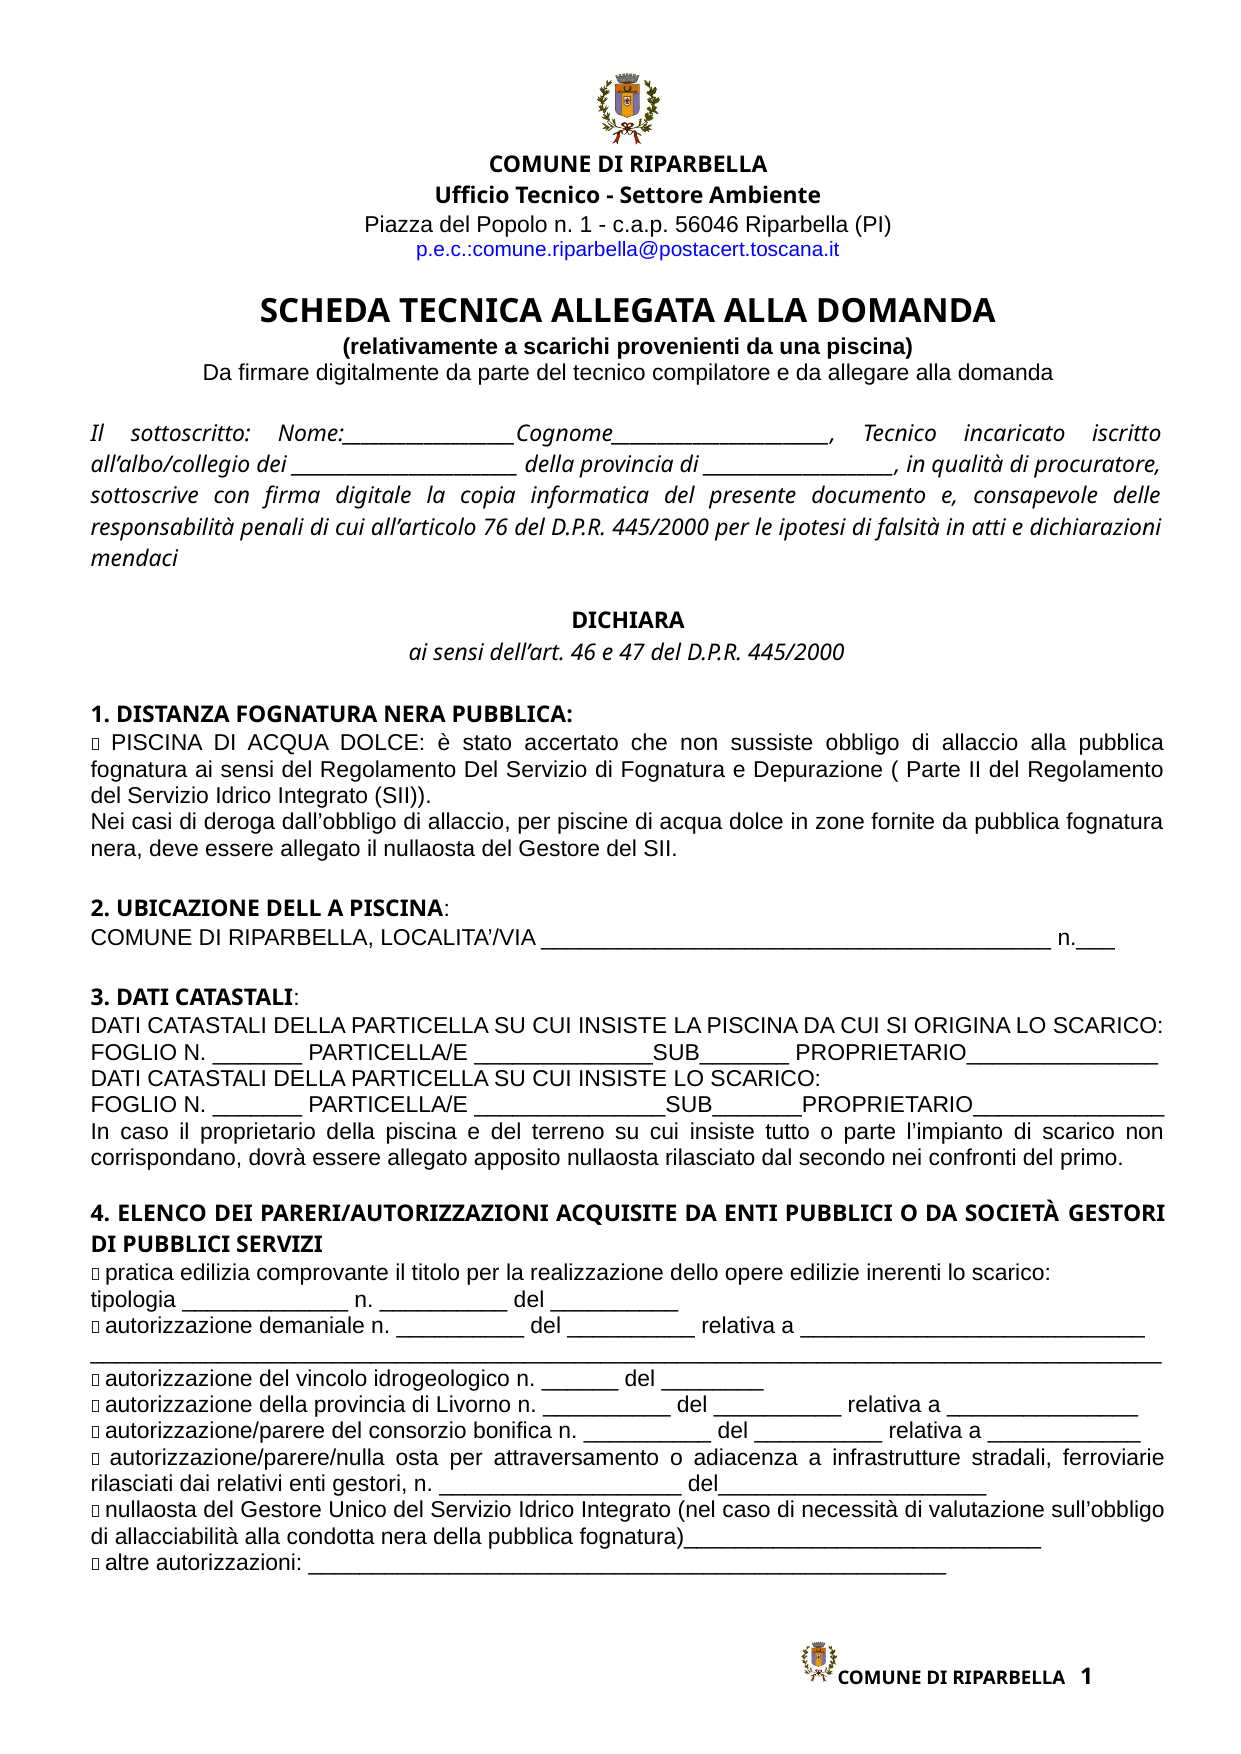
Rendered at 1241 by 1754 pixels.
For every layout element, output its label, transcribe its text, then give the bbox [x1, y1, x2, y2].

text  autorizzazione/parere/nulla osta per attraversamento o adiacenza a infrastrutture stradali, ferroviarie rilasciati dai relativi enti gestori, n. ___________________ del_____________________ [90, 1444, 1165, 1496]
text Ufficio Tecnico - Settore Ambiente [90, 179, 1165, 211]
text Nei casi di deroga dall’obbligo di allaccio, per piscine di acqua dolce in zone fornite da pubblica fognatura nera, deve essere allegato il nullaosta del Gestore del SII. [90, 808, 1165, 861]
text COMUNE DI RIPARBELLA, LOCALITA’/VIA ________________________________________ n.___ [90, 923, 1165, 950]
text tipologia _____________ n. __________ del __________ [90, 1286, 1165, 1312]
picture [595, 72, 661, 148]
text  autorizzazione del vincolo idrogeologico n. ______ del ________ [90, 1365, 1165, 1391]
text Piazza del Popolo n. 1 - c.a.p. 56046 Riparbella (PI) [90, 211, 1165, 237]
text COMUNE DI RIPARBELLA [90, 148, 1165, 179]
text  autorizzazione/parere del consorzio bonifica n. __________ del __________ relativa a ____________ [90, 1417, 1165, 1444]
text 3. DATI CATASTALI: [90, 981, 1165, 1012]
text 1. DISTANZA FOGNATURA NERA PUBBLICA: [90, 698, 1165, 729]
text 2. UBICAZIONE DELL A PISCINA: [90, 892, 1165, 923]
text p.e.c.:comune.riparbella@postacert.toscana.it [90, 237, 1165, 261]
text ____________________________________________________________________________________ [90, 1338, 1165, 1365]
text  pratica edilizia comprovante il titolo per la realizzazione dello opere edilizie inerenti lo scarico: [90, 1259, 1165, 1286]
text ai sensi dell’art. 46 e 47 del D.P.R. 445/2000 [90, 635, 1165, 667]
text Da firmare digitalmente da parte del tecnico compilatore e da allegare alla domanda [90, 359, 1165, 385]
text FOGLIO N. _______ PARTICELLA/E ______________SUB_______ PROPRIETARIO_______________ [90, 1039, 1165, 1065]
text  PISCINA DI ACQUA DOLCE: è stato accertato che non sussiste obbligo di allaccio alla pubblica fognatura ai sensi del Regolamento Del Servizio di Fognatura e Depurazione ( Parte II del Regolamento del Servizio Idrico Integrato (SII)). [90, 729, 1165, 808]
text Il sottoscritto: Nome:___________________Cognome________________________, Tecnico incaricato iscritto all’albo/collegio dei _________________________ della provincia di _____________________, in qualità di procuratore, sottoscrive con firma digitale la copia informatica del presente documento e, consapevole delle responsabilità penali di cui all’articolo 76 del D.P.R. 445/2000 per le ipotesi di falsità in atti e dichiarazioni mendaci [90, 417, 1165, 573]
text 4. ELENCO DEI PARERI/AUTORIZZAZIONI ACQUISITE DA ENTI PUBBLICI O DA SOCIETÀ GESTORI DI PUBBLICI SERVIZI [90, 1197, 1165, 1259]
text  nullaosta del Gestore Unico del Servizio Idrico Integrato (nel caso di necessità di valutazione sull’obbligo di allacciabilità alla condotta nera della pubblica fognatura)____________________________ [90, 1496, 1165, 1549]
text  autorizzazione della provincia di Livorno n. __________ del __________ relativa a _______________ [90, 1391, 1165, 1417]
text  altre autorizzazioni: __________________________________________________ [90, 1549, 1165, 1576]
text DATI CATASTALI DELLA PARTICELLA SU CUI INSISTE LA PISCINA DA CUI SI ORIGINA LO SCARICO: [90, 1012, 1165, 1039]
text SCHEDA TECNICA ALLEGATA ALLA DOMANDA [90, 287, 1165, 333]
text (relativamente a scarichi provenienti da una piscina) [90, 333, 1165, 359]
text DATI CATASTALI DELLA PARTICELLA SU CUI INSISTE LO SCARICO: [90, 1065, 1165, 1091]
text  autorizzazione demaniale n. __________ del __________ relativa a ___________________________ [90, 1312, 1165, 1338]
text In caso il proprietario della piscina e del terreno su cui insiste tutto o parte l’impianto di scarico non corrispondano, dovrà essere allegato apposito nullaosta rilasciato dal secondo nei confronti del primo. [90, 1118, 1165, 1170]
picture [800, 1641, 838, 1684]
text DICHIARA [90, 604, 1165, 635]
text FOGLIO N. _______ PARTICELLA/E _______________SUB_______PROPRIETARIO_______________ [90, 1091, 1165, 1118]
